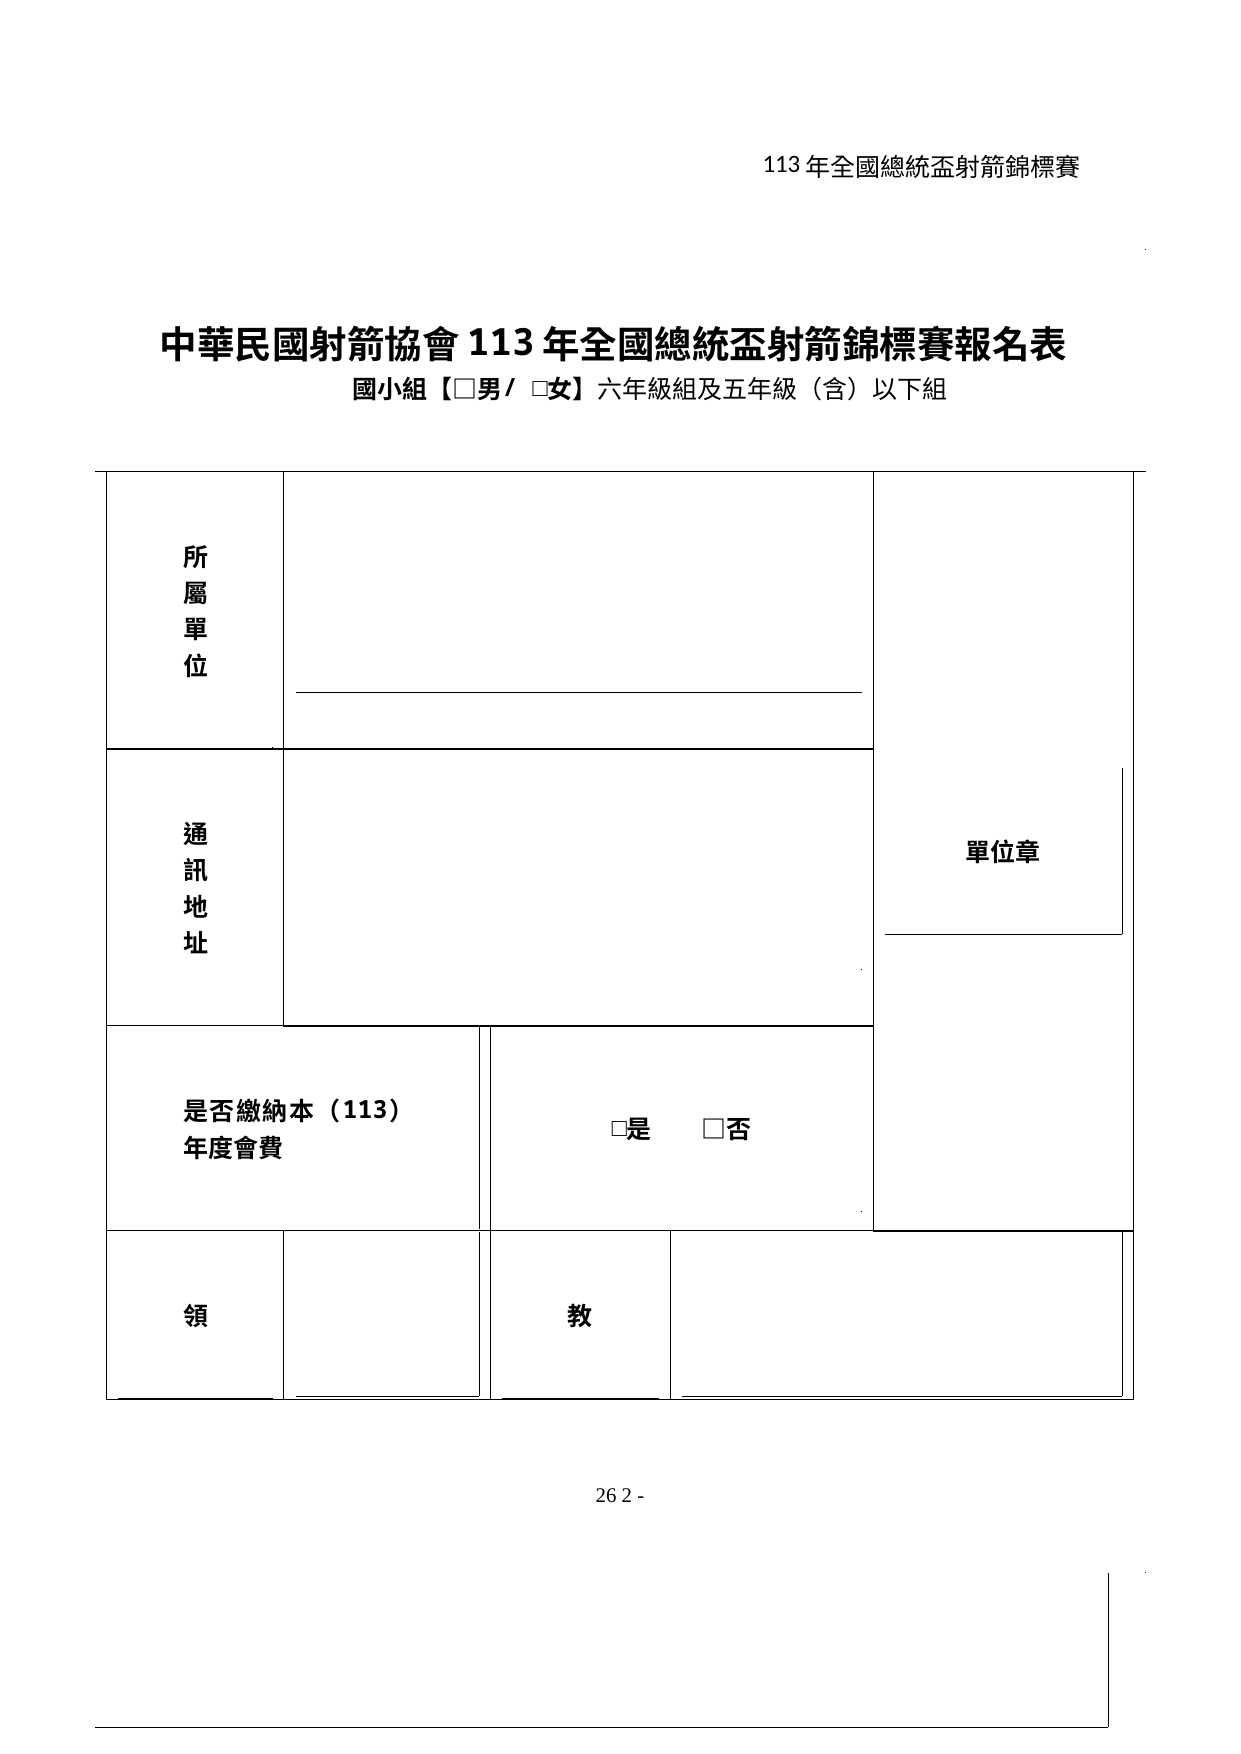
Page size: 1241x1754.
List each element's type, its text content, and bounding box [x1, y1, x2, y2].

subtitle 中華民國射箭協會113年全國總統盃射箭錦標賽報名表 [95, 251, 1145, 304]
table_header [273, 472, 283, 748]
table_cell 教 [491, 1231, 658, 1398]
table_cell 是否繳納本（113）年度會費 [107, 1026, 283, 1230]
table_cell 是否繳納本（113）年度會費 [119, 1028, 478, 1229]
table_cell 領 [107, 1231, 272, 1398]
table_cell [296, 1233, 478, 1395]
table_header [284, 472, 873, 748]
table_cell [659, 1231, 670, 1398]
table_header [107, 472, 118, 748]
subtitle 國小組【□男/ □女】六年級組及五年級（含）以下組 [95, 304, 1145, 470]
table_cell □是 □否 [491, 1027, 873, 1230]
table_cell [284, 1231, 490, 1398]
table_cell [273, 750, 283, 1025]
table_cell [683, 1233, 1121, 1395]
table_cell [273, 1231, 283, 1398]
table_cell [284, 750, 873, 1025]
table_cell 通訊地址 [119, 751, 272, 1024]
table_cell [107, 750, 118, 1025]
table_cell [671, 1231, 1133, 1398]
table_header 單位章 [874, 472, 1133, 1230]
table_header 所屬單位 [119, 473, 272, 747]
table_cell 是否繳納本（113）年度會費 [479, 1027, 490, 1230]
